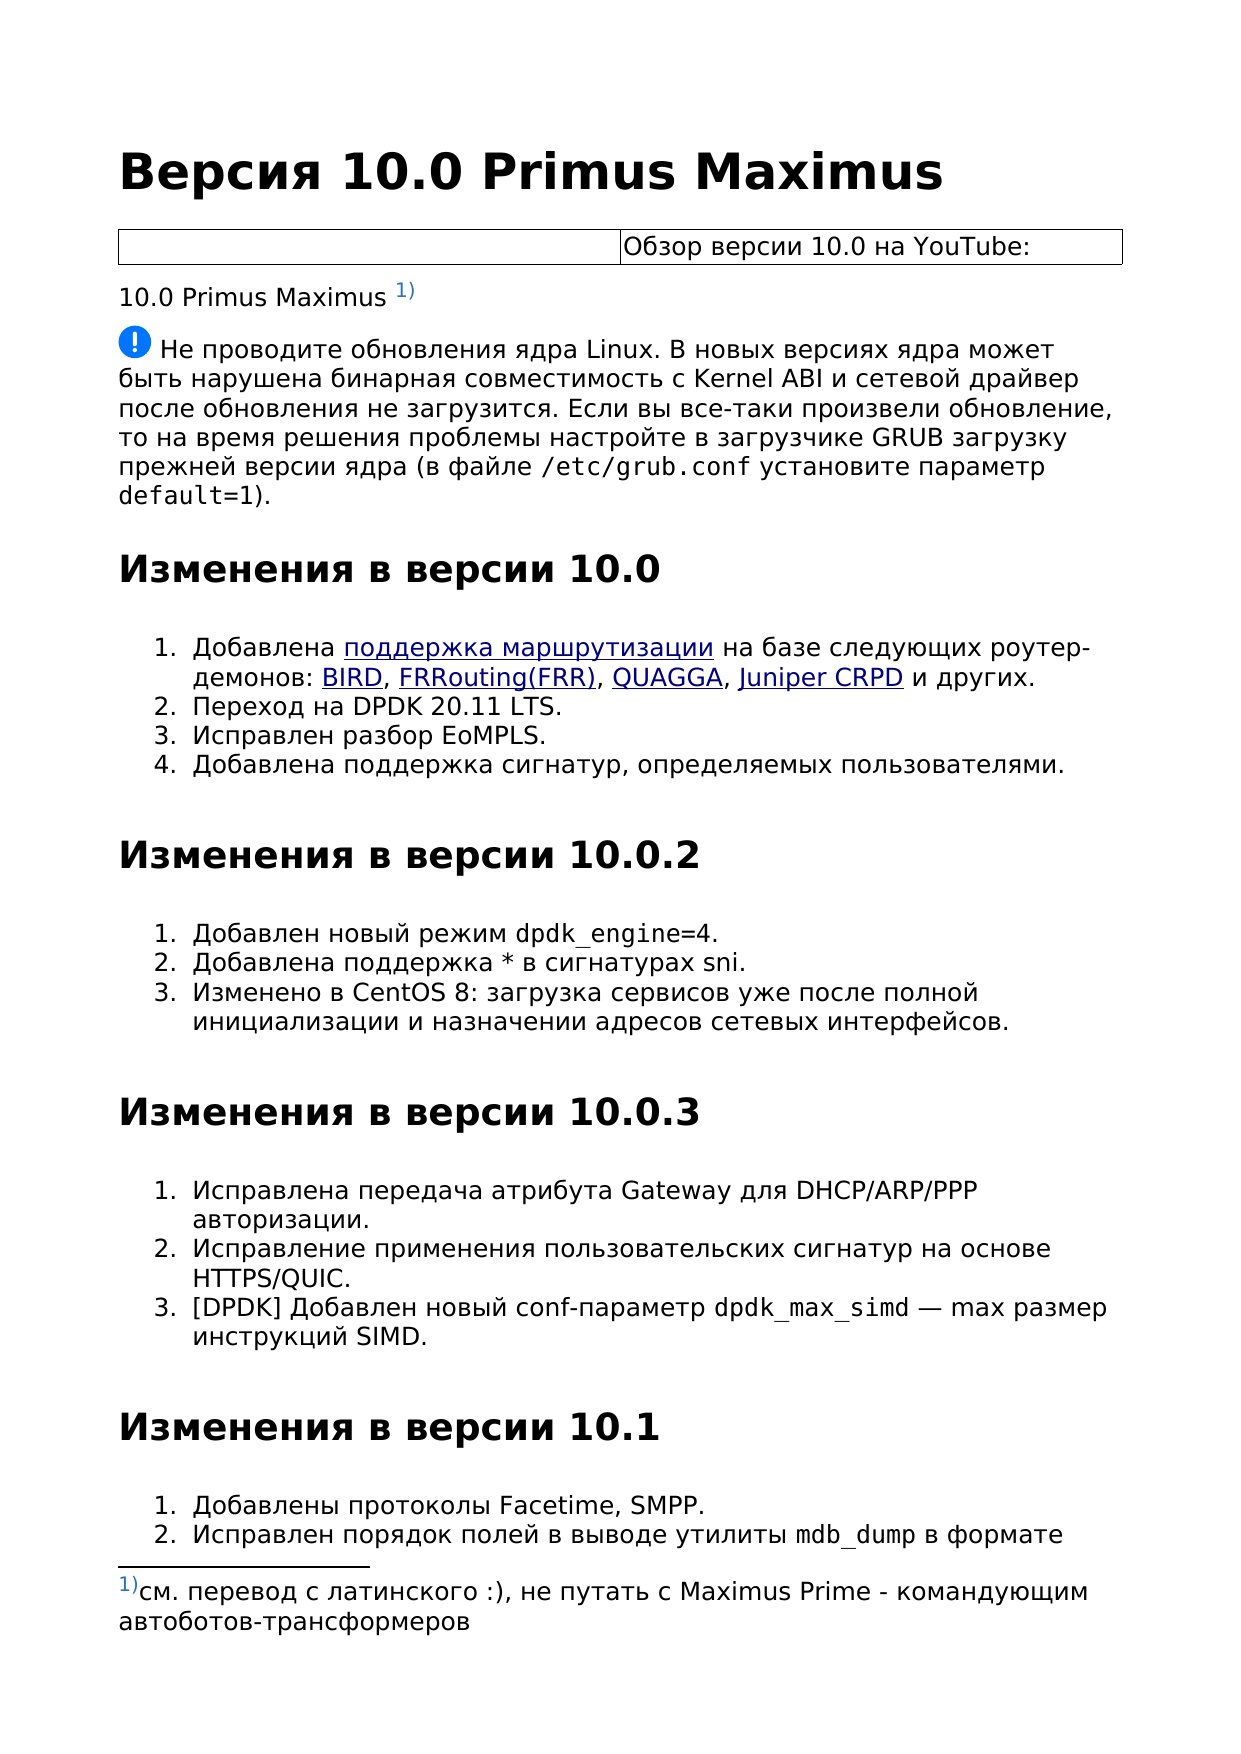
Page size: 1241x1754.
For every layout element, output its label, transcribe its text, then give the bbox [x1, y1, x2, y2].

list Добавлена поддержка маршрутизации на базе следующих роутер-демонов: BIRD, FRRouting(FRR), QUAGGA, Juniper CRPD и других. [177, 633, 1122, 692]
table_header Обзор версии 10.0 на YouTube: [621, 230, 1122, 264]
text см. перевод с латинского :), не путать с Maximus Prime - командующим автоботов-трансформеров [118, 1573, 1122, 1636]
list Исправлен порядок полей в выводе утилиты mdb_dump в формате [177, 1521, 1122, 1550]
list Исправление применения пользовательских сигнатур на основе HTTPS/QUIC. [177, 1234, 1122, 1293]
list Добавлена поддержка * в сигнатурах sni. [177, 949, 1122, 978]
list Исправлена передача атрибута Gateway для DHCP/ARP/PPP авторизации. [177, 1176, 1122, 1234]
subtitle Изменения в версии 10.0.2 [118, 834, 1122, 877]
table_header [119, 230, 620, 264]
text 10.0 Primus Maximus [118, 279, 1122, 313]
list Исправлен разбор EoMPLS. [177, 721, 1122, 750]
list Добавлена поддержка сигнатур, определяемых пользователями. [177, 750, 1122, 779]
subtitle Изменения в версии 10.0 [118, 548, 1122, 592]
subtitle Изменения в версии 10.0.3 [118, 1091, 1122, 1134]
list Добавлен новый режим dpdk_engine=4. [177, 919, 1122, 949]
list [DPDK] Добавлен новый conf-параметр dpdk_max_simd — max размер инструкций SIMD. [177, 1293, 1122, 1351]
subtitle Версия 10.0 Primus Maximus [118, 143, 1122, 201]
list Переход на DPDK 20.11 LTS. [177, 692, 1122, 721]
text Не проводите обновления ядра Linux. В новых версиях ядра может быть нарушена бинарная совместимость с Kernel ABI и сетевой драйвер после обновления не загрузится. Если вы все-таки произвели обновление, то на время решения проблемы настройте в загрузчике GRUB загрузку прежней версии ядра (в файле /etc/grub.conf установите параметр default=1). [118, 325, 1122, 510]
subtitle Изменения в версии 10.1 [118, 1406, 1122, 1449]
list Изменено в CentOS 8: загрузка сервисов уже после полной инициализации и назначении адресов сетевых интерфейсов. [177, 978, 1122, 1036]
list Добавлены протоколы Facetime, SMPP. [177, 1491, 1122, 1521]
